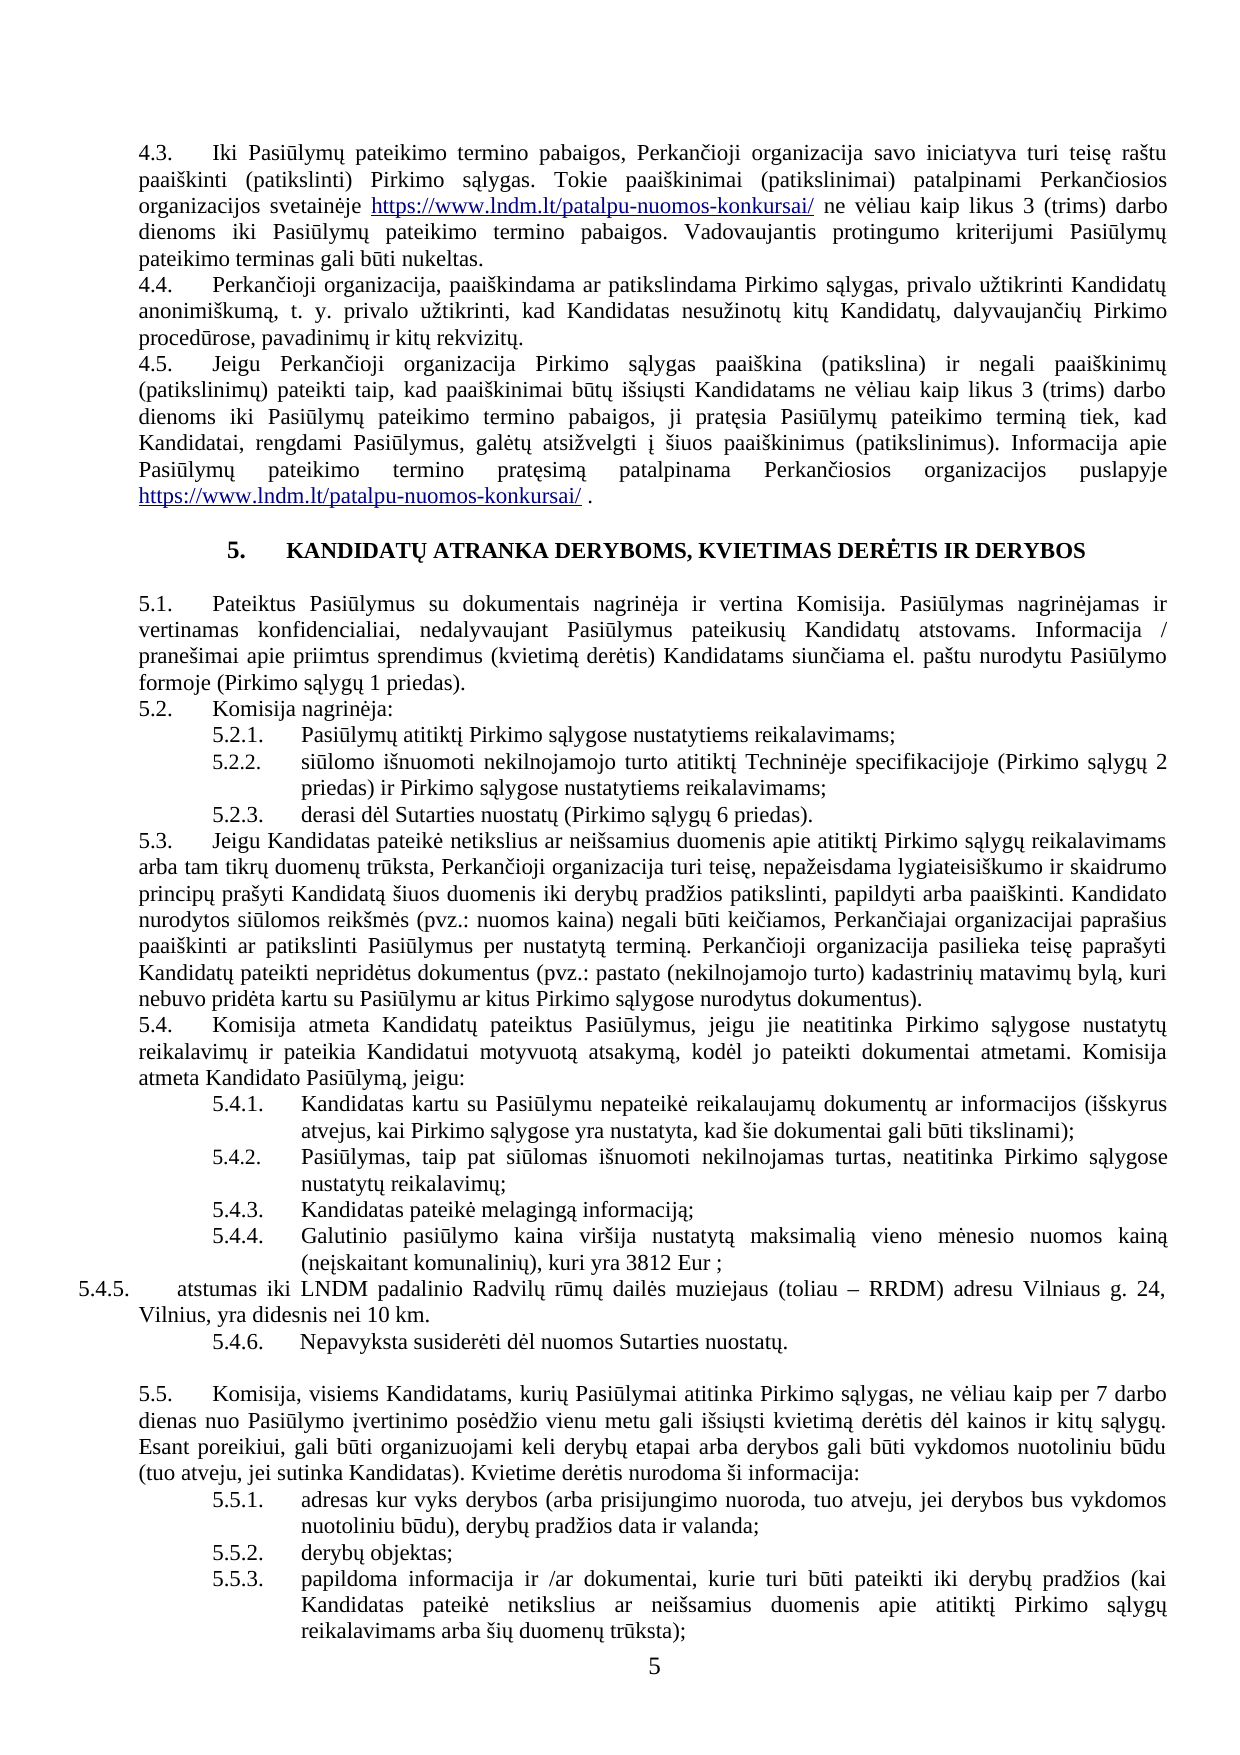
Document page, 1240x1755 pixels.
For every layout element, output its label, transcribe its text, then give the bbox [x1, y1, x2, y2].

list Pasiūlymas, taip pat siūlomas išnuomoti nekilnojamas turtas, neatitinka Pirkimo sąlygose nustatytų reikalavimų; [212, 1143, 1168, 1196]
list Kandidatas pateikė melagingą informaciją; [212, 1196, 1168, 1222]
list Iki Pasiūlymų pateikimo termino pabaigos, Perkančioji organizacija savo iniciatyva turi teisę raštu paaiškinti (patikslinti) Pirkimo sąlygas. Tokie paaiškinimai (patikslinimai) patalpinami Perkančiosios organizacijos svetainėje https://www.lndm.lt/patalpu-nuomos-konkursai/ ne vėliau kaip likus 3 (trims) darbo dienoms iki Pasiūlymų pateikimo termino pabaigos. Vadovaujantis protingumo kriterijumi Pasiūlymų pateikimo terminas gali būti nukeltas. [138, 139, 1168, 271]
list Perkančioji organizacija, paaiškindama ar patikslindama Pirkimo sąlygas, privalo užtikrinti Kandidatų anonimiškumą, t. y. privalo užtikrinti, kad Kandidatas nesužinotų kitų Kandidatų, dalyvaujančių Pirkimo procedūrose, pavadinimų ir kitų rekvizitų. [138, 271, 1168, 350]
list Komisija, visiems Kandidatams, kurių Pasiūlymai atitinka Pirkimo sąlygas, ne vėliau kaip per 7 darbo dienas nuo Pasiūlymo įvertinimo posėdžio vienu metu gali išsiųsti kvietimą derėtis dėl kainos ir kitų sąlygų. Esant poreikiui, gali būti organizuojami keli derybų etapai arba derybos gali būti vykdomos nuotoliniu būdu (tuo atveju, jei sutinka Kandidatas). Kvietime derėtis nurodoma ši informacija: [138, 1380, 1168, 1486]
list Jeigu Perkančioji organizacija Pirkimo sąlygas paaiškina (patikslina) ir negali paaiškinimų (patikslinimų) pateikti taip, kad paaiškinimai būtų išsiųsti Kandidatams ne vėliau kaip likus 3 (trims) darbo dienoms iki Pasiūlymų pateikimo termino pabaigos, ji pratęsia Pasiūlymų pateikimo terminą tiek, kad Kandidatai, rengdami Pasiūlymus, galėtų atsižvelgti į šiuos paaiškinimus (patikslinimus). Informacija apie Pasiūlymų pateikimo termino pratęsimą patalpinama Perkančiosios organizacijos puslapyje https://www.lndm.lt/patalpu-nuomos-konkursai/ . [138, 350, 1168, 508]
list siūlomo išnuomoti nekilnojamojo turto atitiktį Techninėje specifikacijoje (Pirkimo sąlygų 2 priedas) ir Pirkimo sąlygose nustatytiems reikalavimams; [212, 748, 1168, 801]
list Galutinio pasiūlymo kaina viršija nustatytą maksimalią vieno mėnesio nuomos kainą (neįskaitant komunalinių), kuri yra 3812 Eur ; [212, 1222, 1168, 1275]
list Komisija atmeta Kandidatų pateiktus Pasiūlymus, jeigu jie neatitinka Pirkimo sąlygose nustatytų reikalavimų ir pateikia Kandidatui motyvuotą atsakymą, kodėl jo pateikti dokumentai atmetami. Komisija atmeta Kandidato Pasiūlymą, jeigu: [138, 1011, 1168, 1091]
list derybų objektas; [212, 1538, 1168, 1565]
list Kandidatas kartu su Pasiūlymu nepateikė reikalaujamų dokumentų ar informacijos (išskyrus atvejus, kai Pirkimo sąlygose yra nustatyta, kad šie dokumentai gali būti tikslinami); [212, 1091, 1168, 1143]
list KANDIDATŲ ATRANKA DERYBOMS, KVIETIMAS DERĖTIS IR DERYBOS [227, 535, 1168, 563]
list atstumas iki LNDM padalinio Radvilų rūmų dailės muziejaus (toliau – RRDM) adresu Vilniaus g. 24, Vilnius, yra didesnis nei 10 km. [78, 1275, 1168, 1328]
list papildoma informacija ir /ar dokumentai, kurie turi būti pateikti iki derybų pradžios (kai Kandidatas pateikė netikslius ar neišsamius duomenis apie atitiktį Pirkimo sąlygų reikalavimams arba šių duomenų trūksta); [212, 1565, 1168, 1644]
list Nepavyksta susiderėti dėl nuomos Sutarties nuostatų. [212, 1328, 1168, 1354]
list Pasiūlymų atitiktį Pirkimo sąlygose nustatytiems reikalavimams; [212, 722, 1168, 748]
list derasi dėl Sutarties nuostatų (Pirkimo sąlygų 6 priedas). [212, 801, 1168, 827]
list Jeigu Kandidatas pateikė netikslius ar neišsamius duomenis apie atitiktį Pirkimo sąlygų reikalavimams arba tam tikrų duomenų trūksta, Perkančioji organizacija turi teisę, nepažeisdama lygiateisiškumo ir skaidrumo principų prašyti Kandidatą šiuos duomenis iki derybų pradžios patikslinti, papildyti arba paaiškinti. Kandidato nurodytos siūlomos reikšmės (pvz.: nuomos kaina) negali būti keičiamos, Perkančiajai organizacijai paprašius paaiškinti ar patikslinti Pasiūlymus per nustatytą terminą. Perkančioji organizacija pasilieka teisę paprašyti Kandidatų pateikti nepridėtus dokumentus (pvz.: pastato (nekilnojamojo turto) kadastrinių matavimų bylą, kuri nebuvo pridėta kartu su Pasiūlymu ar kitus Pirkimo sąlygose nurodytus dokumentus). [138, 827, 1168, 1011]
list Pateiktus Pasiūlymus su dokumentais nagrinėja ir vertina Komisija. Pasiūlymas nagrinėjamas ir vertinamas konfidencialiai, nedalyvaujant Pasiūlymus pateikusių Kandidatų atstovams. Informacija / pranešimai apie priimtus sprendimus (kvietimą derėtis) Kandidatams siunčiama el. paštu nurodytu Pasiūlymo formoje (Pirkimo sąlygų 1 priedas). [138, 590, 1168, 695]
list Komisija nagrinėja: [138, 695, 1168, 722]
list adresas kur vyks derybos (arba prisijungimo nuoroda, tuo atveju, jei derybos bus vykdomos nuotoliniu būdu), derybų pradžios data ir valanda; [212, 1486, 1168, 1538]
